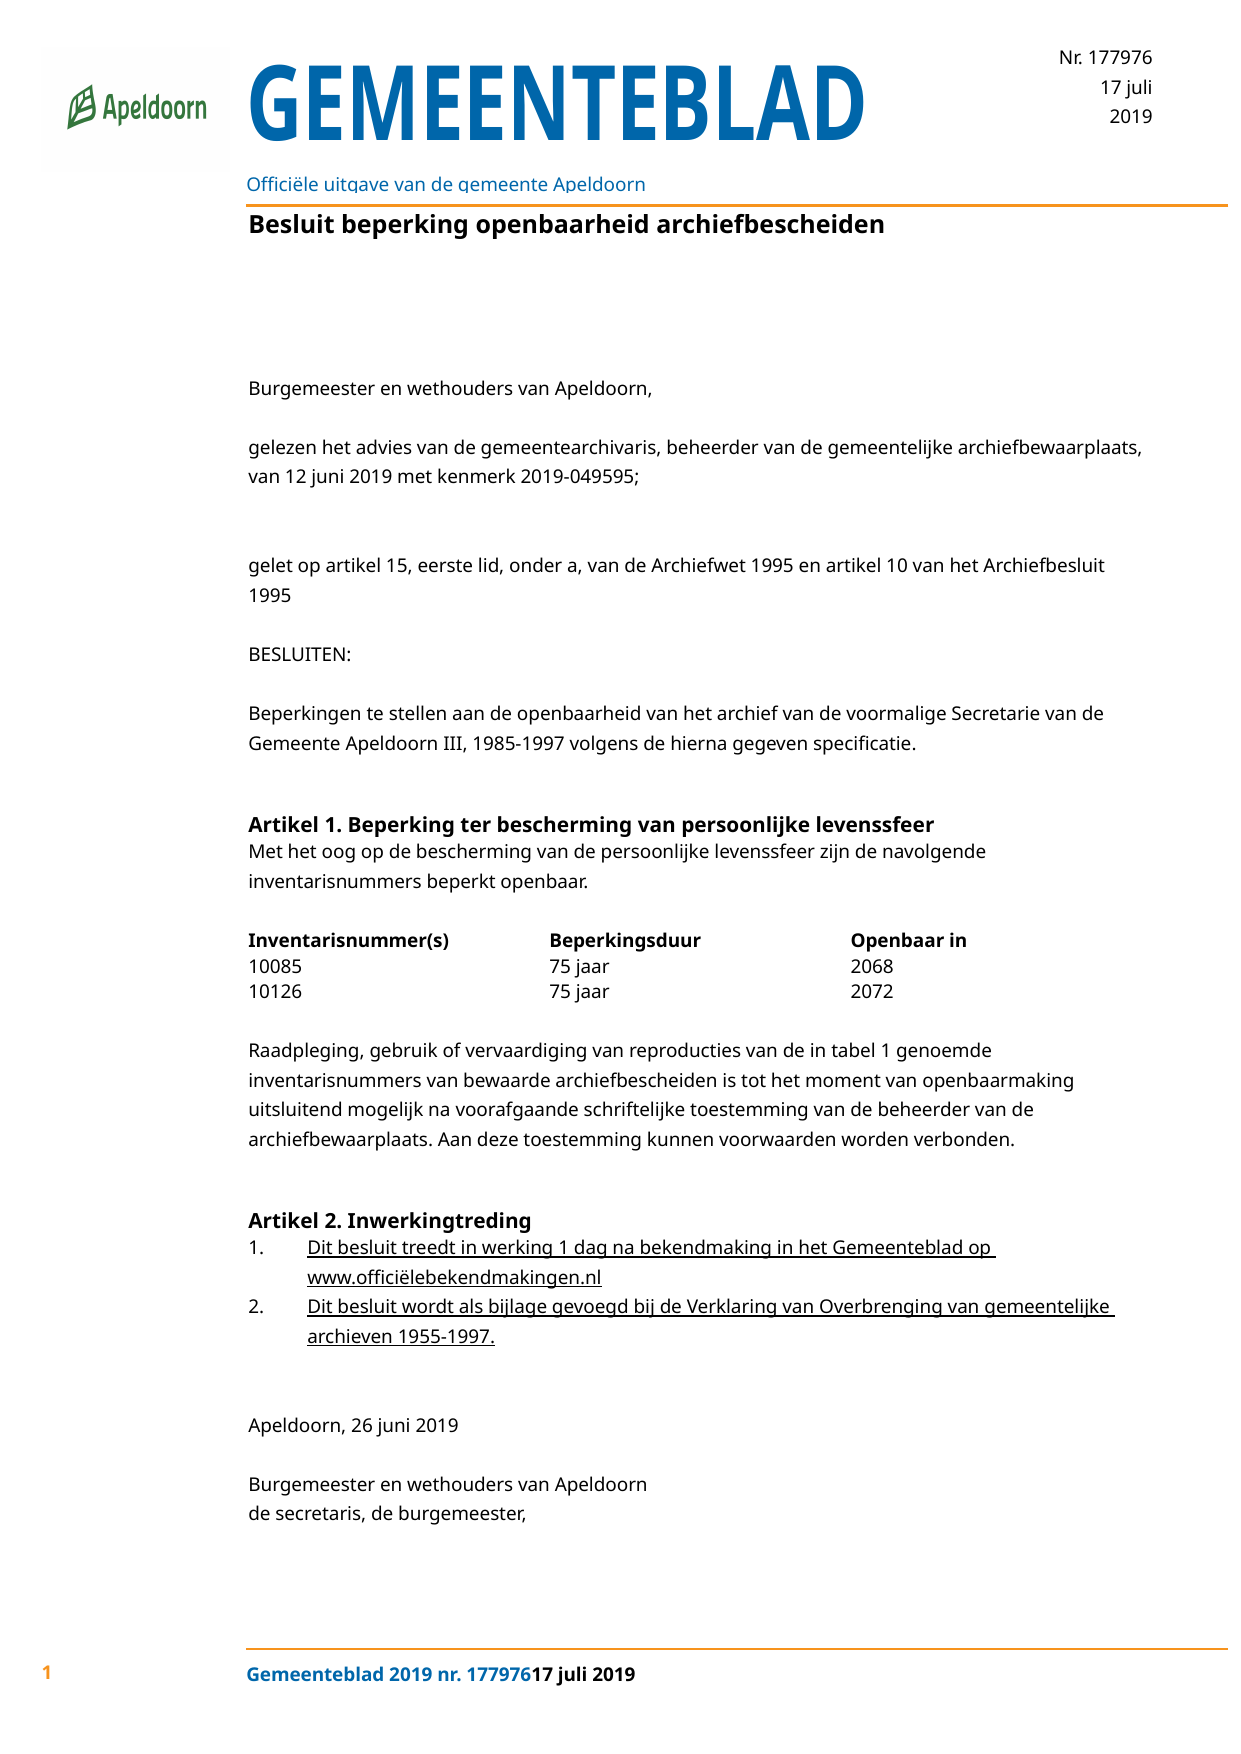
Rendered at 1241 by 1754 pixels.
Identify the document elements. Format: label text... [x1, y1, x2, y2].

text de secretaris, de burgemeester, [248, 1501, 1152, 1526]
text gelet op artikel 15, eerste lid, onder a, van de Archiefwet 1995 en artikel 10 van het Archiefbesluit 1995 [248, 552, 1152, 608]
table_cell 2072 [850, 979, 1152, 1004]
text Artikel 1. Beperking ter bescherming van persoonlijke levenssfeer [248, 810, 1152, 838]
text gelezen het advies van de gemeentearchivaris, beheerder van de gemeentelijke archiefbewaarplaats, van 12 juni 2019 met kenmerk 2019-049595; [248, 434, 1152, 489]
table_cell 10085 [248, 953, 549, 979]
list Dit besluit treedt in werking 1 dag na bekendmaking in het Gemeenteblad op www.officiëlebekendmakingen.nl [248, 1234, 1152, 1290]
text Burgemeester en wethouders van Apeldoorn [248, 1471, 1152, 1497]
table_cell 2068 [850, 953, 1152, 979]
text Artikel 2. Inwerkingtreding [248, 1206, 1152, 1234]
table_cell 75 jaar [549, 979, 850, 1004]
text Besluit beperking openbaarheid archiefbescheiden [248, 207, 1152, 241]
text Beperkingen te stellen aan de openbaarheid van het archief van de voormalige Secretarie van de Gemeente Apeldoorn III, 1985-1997 volgens de hierna gegeven specificatie. [248, 700, 1152, 756]
picture [41, 47, 231, 172]
text Met het oog op de bescherming van de persoonlijke levenssfeer zijn de navolgende inventarisnummers beperkt openbaar. [248, 838, 1152, 894]
text Raadpleging, gebruik of vervaardiging van reproducties van de in tabel 1 genoemde inventarisnummers van bewaarde archiefbescheiden is tot het moment van openbaarmaking uitsluitend mogelijk na voorafgaande schriftelijke toestemming van de beheerder van de archiefbewaarplaats. Aan deze toestemming kunnen voorwaarden worden verbonden. [248, 1037, 1152, 1152]
table_cell 75 jaar [549, 953, 850, 979]
list Dit besluit wordt als bijlage gevoegd bij de Verklaring van Overbrenging van gemeentelijke archieven 1955-1997. [248, 1293, 1152, 1349]
text Burgemeester en wethouders van Apeldoorn, [248, 375, 1152, 401]
text Apeldoorn, 26 juni 2019 [248, 1412, 1152, 1438]
table_header Beperkingsduur [549, 927, 850, 953]
table_header Inventarisnummer(s) [248, 927, 549, 953]
table_header Openbaar in [850, 927, 1152, 953]
table_cell 10126 [248, 979, 549, 1004]
text BESLUITEN: [248, 641, 1152, 667]
